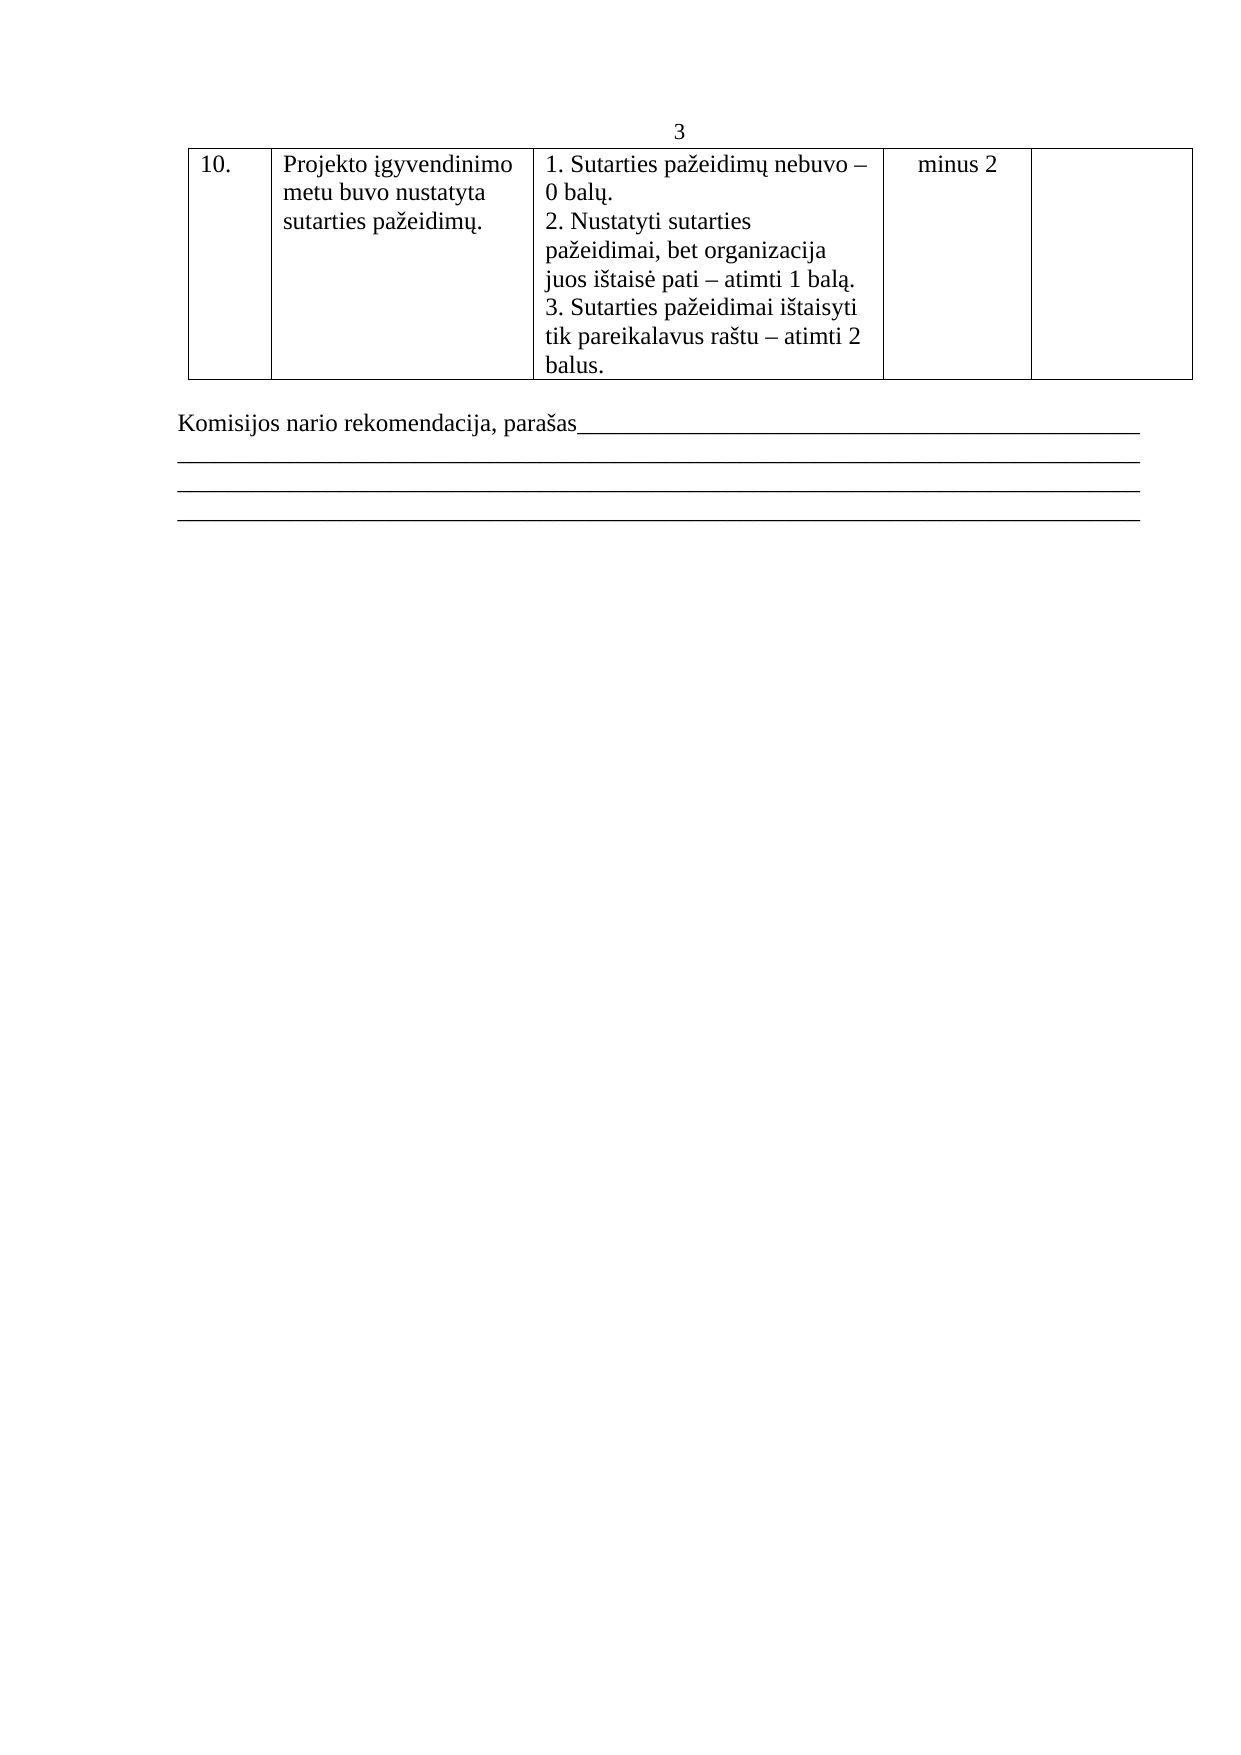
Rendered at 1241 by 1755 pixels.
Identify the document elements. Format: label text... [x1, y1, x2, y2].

table_cell [1032, 149, 1192, 379]
table_cell 10. [189, 149, 271, 379]
text Komisijos nario rekomendacija, parašas_____________________________________________ [177, 408, 1181, 437]
text _____________________________________________________________________________ [177, 437, 1181, 466]
text _____________________________________________________________________________ [177, 466, 1181, 495]
text _____________________________________________________________________________ [177, 495, 1181, 523]
table_cell Projekto įgyvendinimo metu buvo nustatyta sutarties pažeidimų. [272, 149, 533, 379]
table_cell minus 2 [884, 149, 1031, 379]
table_cell 1. Sutarties pažeidimų nebuvo – 0 balų. 2. Nustatyti sutarties pažeidimai, bet organizacija juos ištaisė pati – atimti 1 balą. 3. Sutarties pažeidimai ištaisyti tik pareikalavus raštu – atimti 2 balus. [534, 149, 883, 379]
